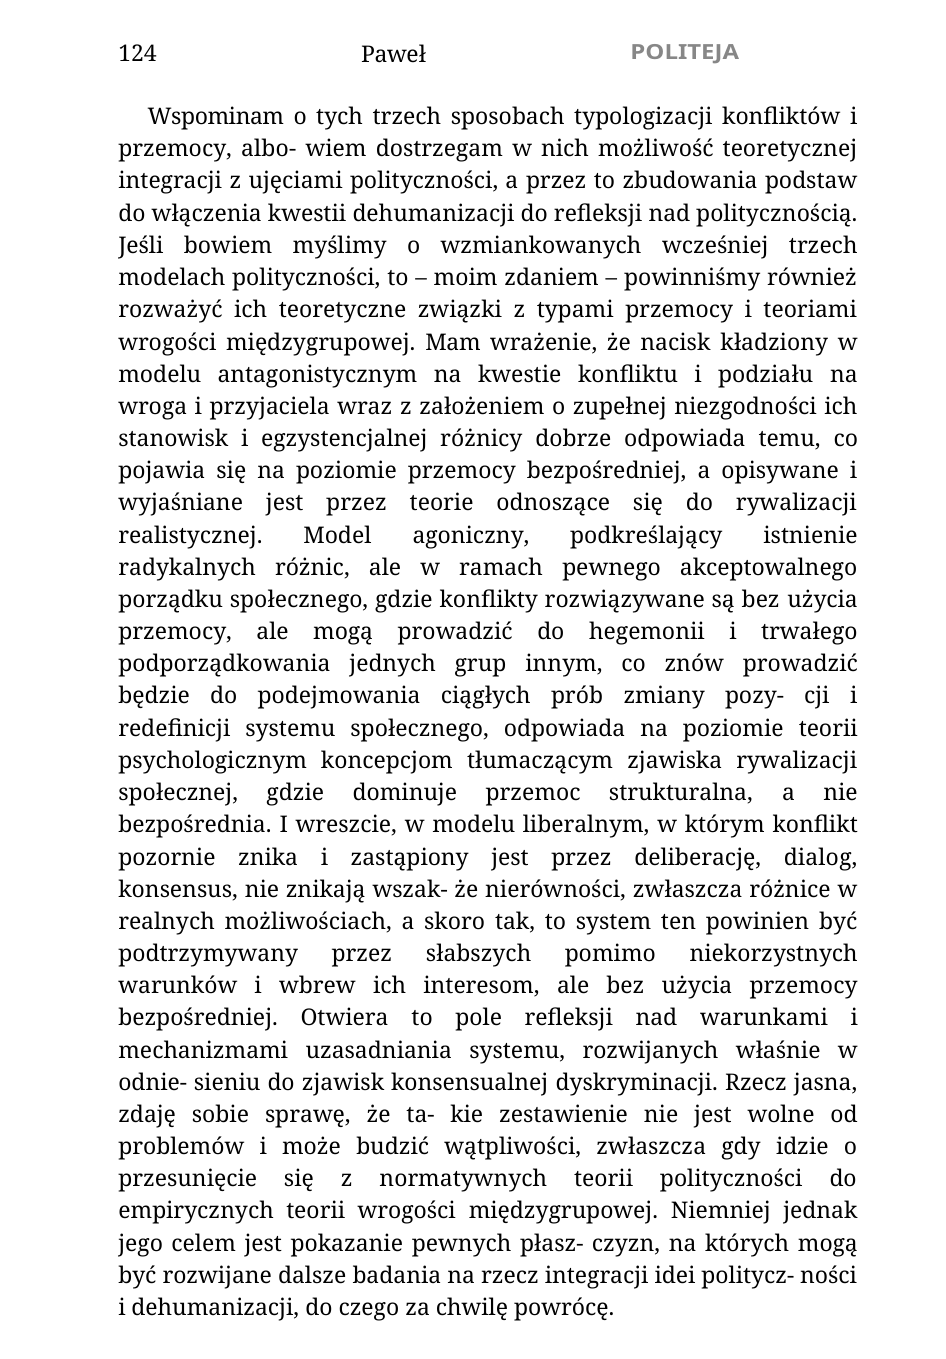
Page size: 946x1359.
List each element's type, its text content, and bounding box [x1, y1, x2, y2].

text Wspominam o tych trzech sposobach typologizacji konfliktów i przemocy, albo- wiem dostrzegam w nich możliwość teoretycznej integracji z ujęciami polityczności, a przez to zbudowania podstaw do włączenia kwestii dehumanizacji do refleksji nad politycznością. Jeśli bowiem myślimy o wzmiankowanych wcześniej trzech modelach polityczności, to – moim zdaniem – powinniśmy również rozważyć ich teoretyczne związki z typami przemocy i teoriami wrogości międzygrupowej. Mam wrażenie, że nacisk kładziony w modelu antagonistycznym na kwestie konfliktu i podziału na wroga i przyjaciela wraz z założeniem o zupełnej niezgodności ich stanowisk i egzystencjalnej różnicy dobrze odpowiada temu, co pojawia się na poziomie przemocy bezpośredniej, a opisywane i wyjaśniane jest przez teorie odnoszące się do rywalizacji realistycznej. Model agoniczny, podkreślający istnienie radykalnych różnic, ale w ramach pewnego akceptowalnego porządku społecznego, gdzie konflikty rozwiązywane są bez użycia przemocy, ale mogą prowadzić do hegemonii i trwałego podporządkowania jednych grup innym, co znów prowadzić będzie do podejmowania ciągłych prób zmiany pozy- cji i redefinicji systemu społecznego, odpowiada na poziomie teorii psychologicznym koncepcjom tłumaczącym zjawiska rywalizacji społecznej, gdzie dominuje przemoc strukturalna, a nie bezpośrednia. I wreszcie, w modelu liberalnym, w którym konflikt pozornie znika i zastąpiony jest przez deliberację, dialog, konsensus, nie znikają wszak- że nierówności, zwłaszcza różnice w realnych możliwościach, a skoro tak, to system ten powinien być podtrzymywany przez słabszych pomimo niekorzystnych warunków i wbrew ich interesom, ale bez użycia przemocy bezpośredniej. Otwiera to pole refleksji nad warunkami i mechanizmami uzasadniania systemu, rozwijanych właśnie w odnie- sieniu do zjawisk konsensualnej dyskryminacji. Rzecz jasna, zdaję sobie sprawę, że ta- kie zestawienie nie jest wolne od problemów i może budzić wątpliwości, zwłaszcza gdy idzie o przesunięcie się z normatywnych teorii polityczności do empirycznych teorii wrogości międzygrupowej. Niemniej jednak jego celem jest pokazanie pewnych płasz- czyzn, na których mogą być rozwijane dalsze badania na rzecz integracji idei politycz- ności i dehumanizacji, do czego za chwilę powrócę. [118, 100, 858, 1322]
